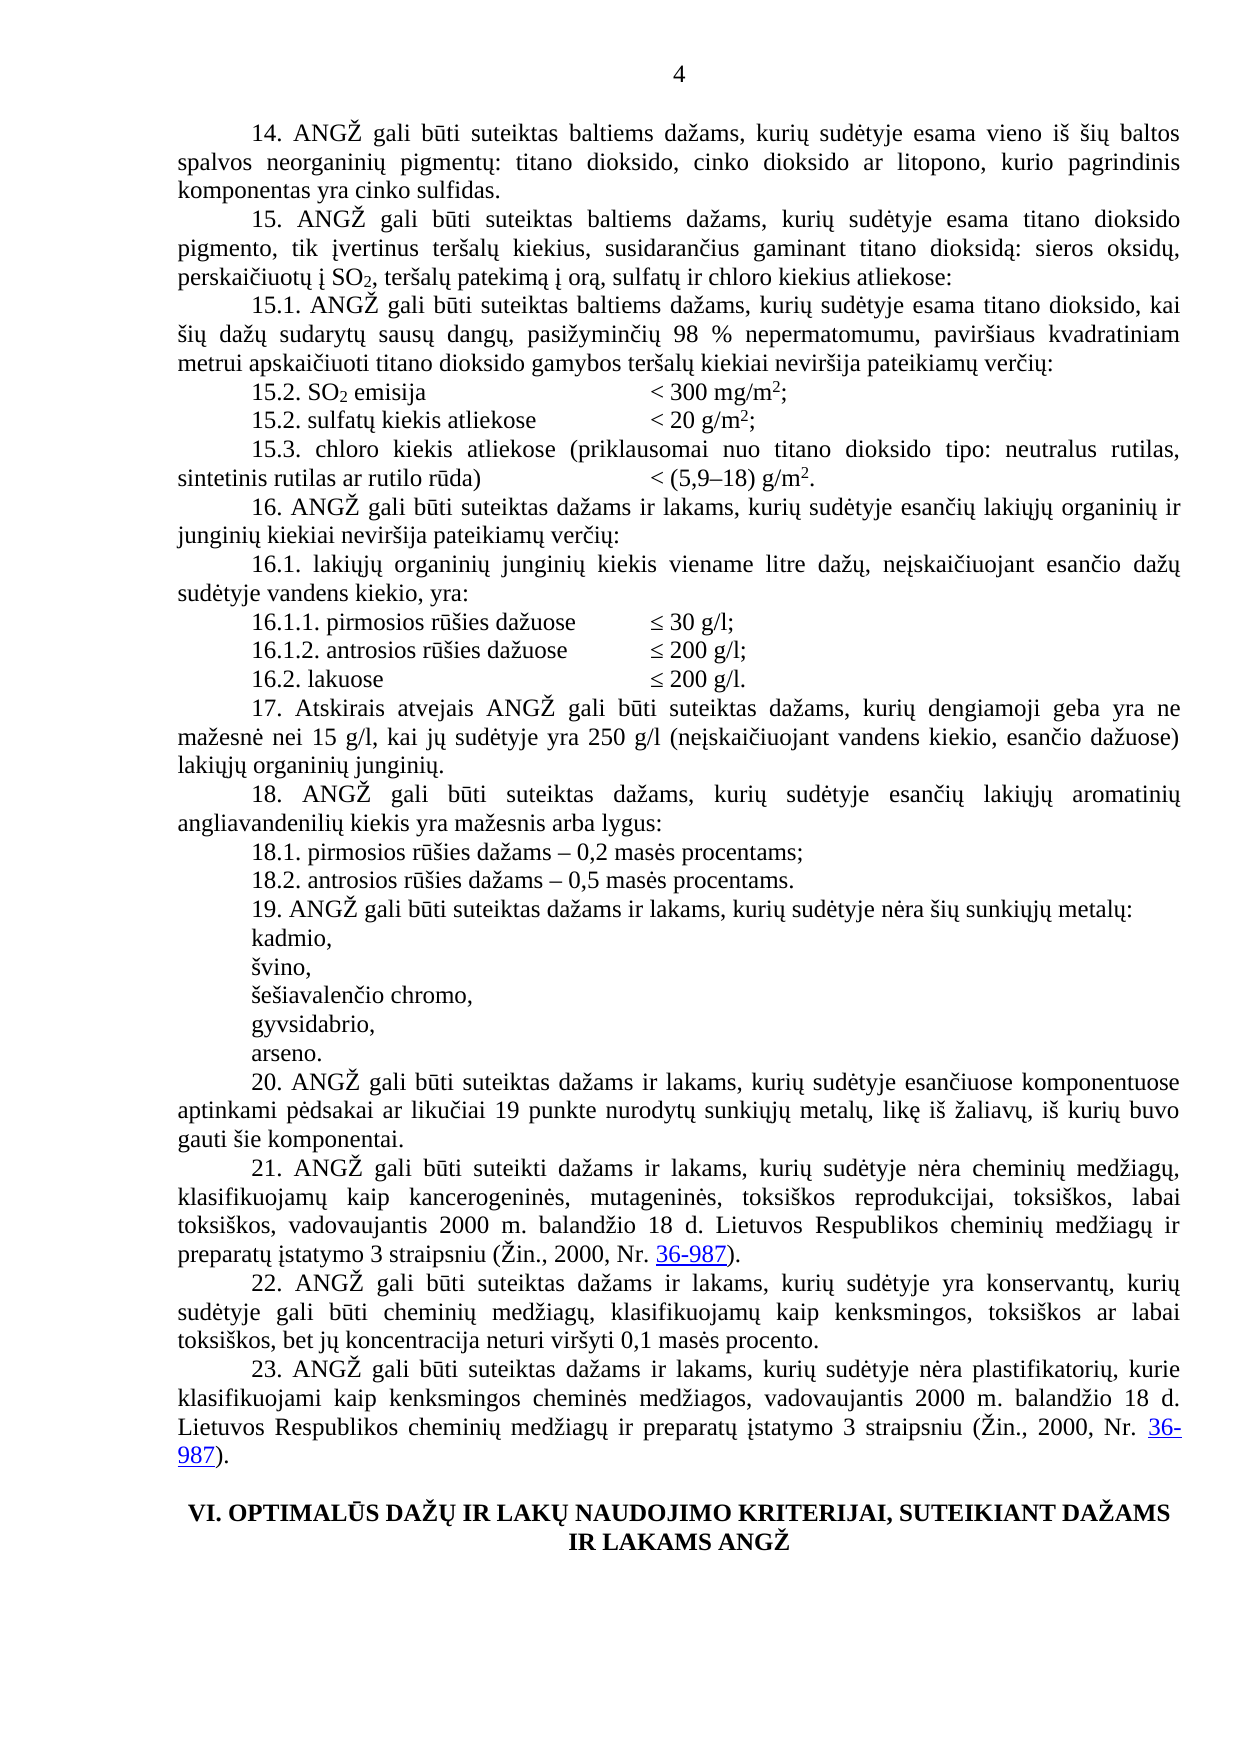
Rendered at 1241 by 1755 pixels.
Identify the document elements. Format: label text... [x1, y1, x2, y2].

text 16. ANGŽ gali būti suteiktas dažams ir lakams, kurių sudėtyje esančių lakiųjų organinių ir junginių kiekiai neviršija pateikiamų verčių: [177, 492, 1181, 549]
text 15.3. chloro kiekis atliekose (priklausomai nuo titano dioksido tipo: neutralus rutilas, sintetinis rutilas ar rutilo rūda) < (5,9–18) g/m2. [177, 434, 1181, 492]
text 18. ANGŽ gali būti suteiktas dažams, kurių sudėtyje esančių lakiųjų aromatinių angliavandenilių kiekis yra mažesnis arba lygus: [177, 779, 1181, 837]
text VI. OPTIMALŪS DAŽŲ IR LAKŲ NAUDOJIMO KRITERIJAI, SUTEIKIANT DAŽAMS IR LAKAMS ANGŽ [177, 1498, 1181, 1556]
text 20. ANGŽ gali būti suteiktas dažams ir lakams, kurių sudėtyje esančiuose komponentuose aptinkami pėdsakai ar likučiai 19 punkte nurodytų sunkiųjų metalų, likę iš žaliavų, iš kurių buvo gauti šie komponentai. [177, 1067, 1181, 1153]
text 16.1. lakiųjų organinių junginių kiekis viename litre dažų, neįskaičiuojant esančio dažų sudėtyje vandens kiekio, yra: [177, 549, 1181, 607]
text 17. Atskirais atvejais ANGŽ gali būti suteiktas dažams, kurių dengiamoji geba yra ne mažesnė nei 15 g/l, kai jų sudėtyje yra 250 g/l (neįskaičiuojant vandens kiekio, esančio dažuose) lakiųjų organinių junginių. [177, 693, 1181, 779]
text 15.1. ANGŽ gali būti suteiktas baltiems dažams, kurių sudėtyje esama titano dioksido, kai šių dažų sudarytų sausų dangų, pasižyminčių 98 % nepermatomumu, paviršiaus kvadratiniam metrui apskaičiuoti titano dioksido gamybos teršalų kiekiai neviršija pateikiamų verčių: [177, 291, 1181, 377]
text 18.2. antrosios rūšies dažams – 0,5 masės procentams. [177, 866, 1181, 894]
text 15.2. sulfatų kiekis atliekose < 20 g/m2; [177, 406, 1181, 434]
text 21. ANGŽ gali būti suteikti dažams ir lakams, kurių sudėtyje nėra cheminių medžiagų, klasifikuojamų kaip kancerogeninės, mutageninės, toksiškos reprodukcijai, toksiškos, labai toksiškos, vadovaujantis 2000 m. balandžio 18 d. Lietuvos Respublikos cheminių medžiagų ir preparatų įstatymo 3 straipsniu (Žin., 2000, Nr. 36-987). [177, 1153, 1181, 1268]
text arseno. [177, 1038, 1181, 1067]
text 18.1. pirmosios rūšies dažams – 0,2 masės procentams; [177, 837, 1181, 866]
text 15.2. SO2 emisija < 300 mg/m2; [177, 377, 1181, 406]
text 16.1.1. pirmosios rūšies dažuose ≤ 30 g/l; [177, 607, 1181, 636]
text 22. ANGŽ gali būti suteiktas dažams ir lakams, kurių sudėtyje yra konservantų, kurių sudėtyje gali būti cheminių medžiagų, klasifikuojamų kaip kenksmingos, toksiškos ar labai toksiškos, bet jų koncentracija neturi viršyti 0,1 masės procento. [177, 1268, 1181, 1354]
text 19. ANGŽ gali būti suteiktas dažams ir lakams, kurių sudėtyje nėra šių sunkiųjų metalų: [177, 894, 1181, 923]
text šešiavalenčio chromo, [177, 981, 1181, 1009]
text kadmio, [177, 923, 1181, 952]
text 14. ANGŽ gali būti suteiktas baltiems dažams, kurių sudėtyje esama vieno iš šių baltos spalvos neorganinių pigmentų: titano dioksido, cinko dioksido ar litopono, kurio pagrindinis komponentas yra cinko sulfidas. [177, 118, 1181, 204]
text 23. ANGŽ gali būti suteiktas dažams ir lakams, kurių sudėtyje nėra plastifikatorių, kurie klasifikuojami kaip kenksmingos cheminės medžiagos, vadovaujantis 2000 m. balandžio 18 d. Lietuvos Respublikos cheminių medžiagų ir preparatų įstatymo 3 straipsniu (Žin., 2000, Nr. 36-987). [177, 1354, 1181, 1469]
text 15. ANGŽ gali būti suteiktas baltiems dažams, kurių sudėtyje esama titano dioksido pigmento, tik įvertinus teršalų kiekius, susidarančius gaminant titano dioksidą: sieros oksidų, perskaičiuotų į SO2, teršalų patekimą į orą, sulfatų ir chloro kiekius atliekose: [177, 204, 1181, 291]
text 16.1.2. antrosios rūšies dažuose ≤ 200 g/l; [177, 636, 1181, 664]
text 16.2. lakuose ≤ 200 g/l. [177, 664, 1181, 693]
text gyvsidabrio, [177, 1009, 1181, 1038]
text švino, [177, 952, 1181, 981]
